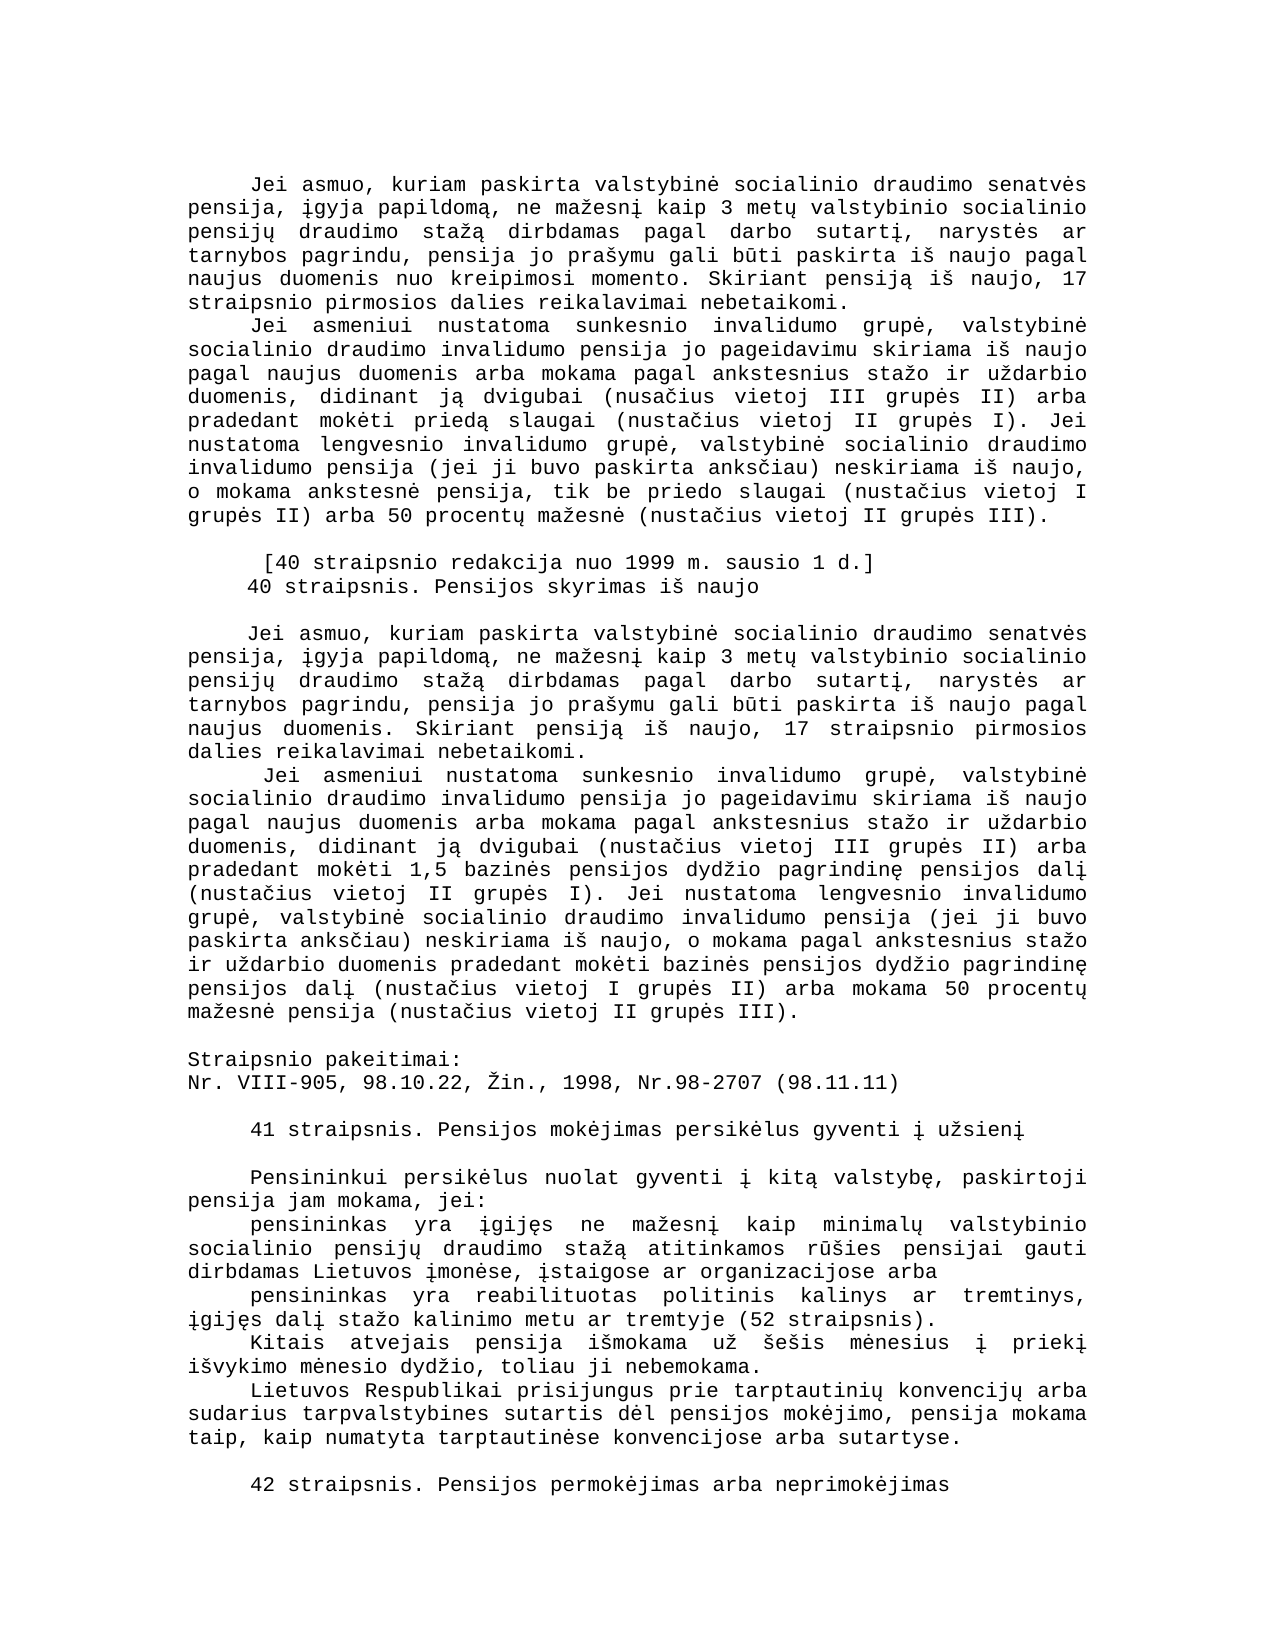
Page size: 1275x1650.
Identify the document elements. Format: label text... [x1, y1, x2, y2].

text Jei asmuo, kuriam paskirta valstybinė socialinio draudimo senatvės pensija, įgyja papildomą, ne mažesnį kaip 3 metų valstybinio socialinio pensijų draudimo stažą dirbdamas pagal darbo sutartį, narystės ar tarnybos pagrindu, pensija jo prašymu gali būti paskirta iš naujo pagal naujus duomenis. Skiriant pensiją iš naujo, 17 straipsnio pirmosios dalies reikalavimai nebetaikomi. [187, 623, 1087, 765]
text Jei asmeniui nustatoma sunkesnio invalidumo grupė, valstybinė socialinio draudimo invalidumo pensija jo pageidavimu skiriama iš naujo pagal naujus duomenis arba mokama pagal ankstesnius stažo ir uždarbio duomenis, didinant ją dvigubai (nustačius vietoj III grupės II) arba pradedant mokėti 1,5 bazinės pensijos dydžio pagrindinę pensijos dalį (nustačius vietoj II grupės I). Jei nustatoma lengvesnio invalidumo grupė, valstybinė socialinio draudimo invalidumo pensija (jei ji buvo paskirta anksčiau) neskiriama iš naujo, o mokama pagal ankstesnius stažo ir uždarbio duomenis pradedant mokėti bazinės pensijos dydžio pagrindinę pensijos dalį (nustačius vietoj I grupės II) arba mokama 50 procentų mažesnė pensija (nustačius vietoj II grupės III). [187, 765, 1087, 1025]
text Pensininkui persikėlus nuolat gyventi į kitą valstybę, paskirtoji pensija jam mokama, jei: [187, 1167, 1087, 1214]
text Lietuvos Respublikai prisijungus prie tarptautinių konvencijų arba sudarius tarpvalstybines sutartis dėl pensijos mokėjimo, pensija mokama taip, kaip numatyta tarptautinėse konvencijose arba sutartyse. [187, 1379, 1087, 1451]
text 40 straipsnis. Pensijos skyrimas iš naujo [187, 576, 1087, 599]
text pensininkas yra reabilituotas politinis kalinys ar tremtinys, įgijęs dalį stažo kalinimo metu ar tremtyje (52 straipsnis). [187, 1285, 1087, 1332]
text Nr. VIII-905, 98.10.22, Žin., 1998, Nr.98-2707 (98.11.11) [187, 1072, 1087, 1096]
text Jei asmuo, kuriam paskirta valstybinė socialinio draudimo senatvės pensija, įgyja papildomą, ne mažesnį kaip 3 metų valstybinio socialinio pensijų draudimo stažą dirbdamas pagal darbo sutartį, narystės ar tarnybos pagrindu, pensija jo prašymu gali būti paskirta iš naujo pagal naujus duomenis nuo kreipimosi momento. Skiriant pensiją iš naujo, 17 straipsnio pirmosios dalies reikalavimai nebetaikomi. [187, 174, 1087, 316]
text Jei asmeniui nustatoma sunkesnio invalidumo grupė, valstybinė socialinio draudimo invalidumo pensija jo pageidavimu skiriama iš naujo pagal naujus duomenis arba mokama pagal ankstesnius stažo ir uždarbio duomenis, didinant ją dvigubai (nusačius vietoj III grupės II) arba pradedant mokėti priedą slaugai (nustačius vietoj II grupės I). Jei nustatoma lengvesnio invalidumo grupė, valstybinė socialinio draudimo invalidumo pensija (jei ji buvo paskirta anksčiau) neskiriama iš naujo, o mokama ankstesnė pensija, tik be priedo slaugai (nustačius vietoj I grupės II) arba 50 procentų mažesnė (nustačius vietoj II grupės III). [187, 316, 1087, 528]
text Kitais atvejais pensija išmokama už šešis mėnesius į priekį išvykimo mėnesio dydžio, toliau ji nebemokama. [187, 1332, 1087, 1379]
text 41 straipsnis. Pensijos mokėjimas persikėlus gyventi į užsienį [187, 1119, 1087, 1143]
text pensininkas yra įgijęs ne mažesnį kaip minimalų valstybinio socialinio pensijų draudimo stažą atitinkamos rūšies pensijai gauti dirbdamas Lietuvos įmonėse, įstaigose ar organizacijose arba [187, 1214, 1087, 1285]
text [40 straipsnio redakcija nuo 1999 m. sausio 1 d.] [187, 552, 1087, 576]
text Straipsnio pakeitimai: [187, 1048, 1087, 1072]
text 42 straipsnis. Pensijos permokėjimas arba neprimokėjimas [187, 1474, 1087, 1498]
